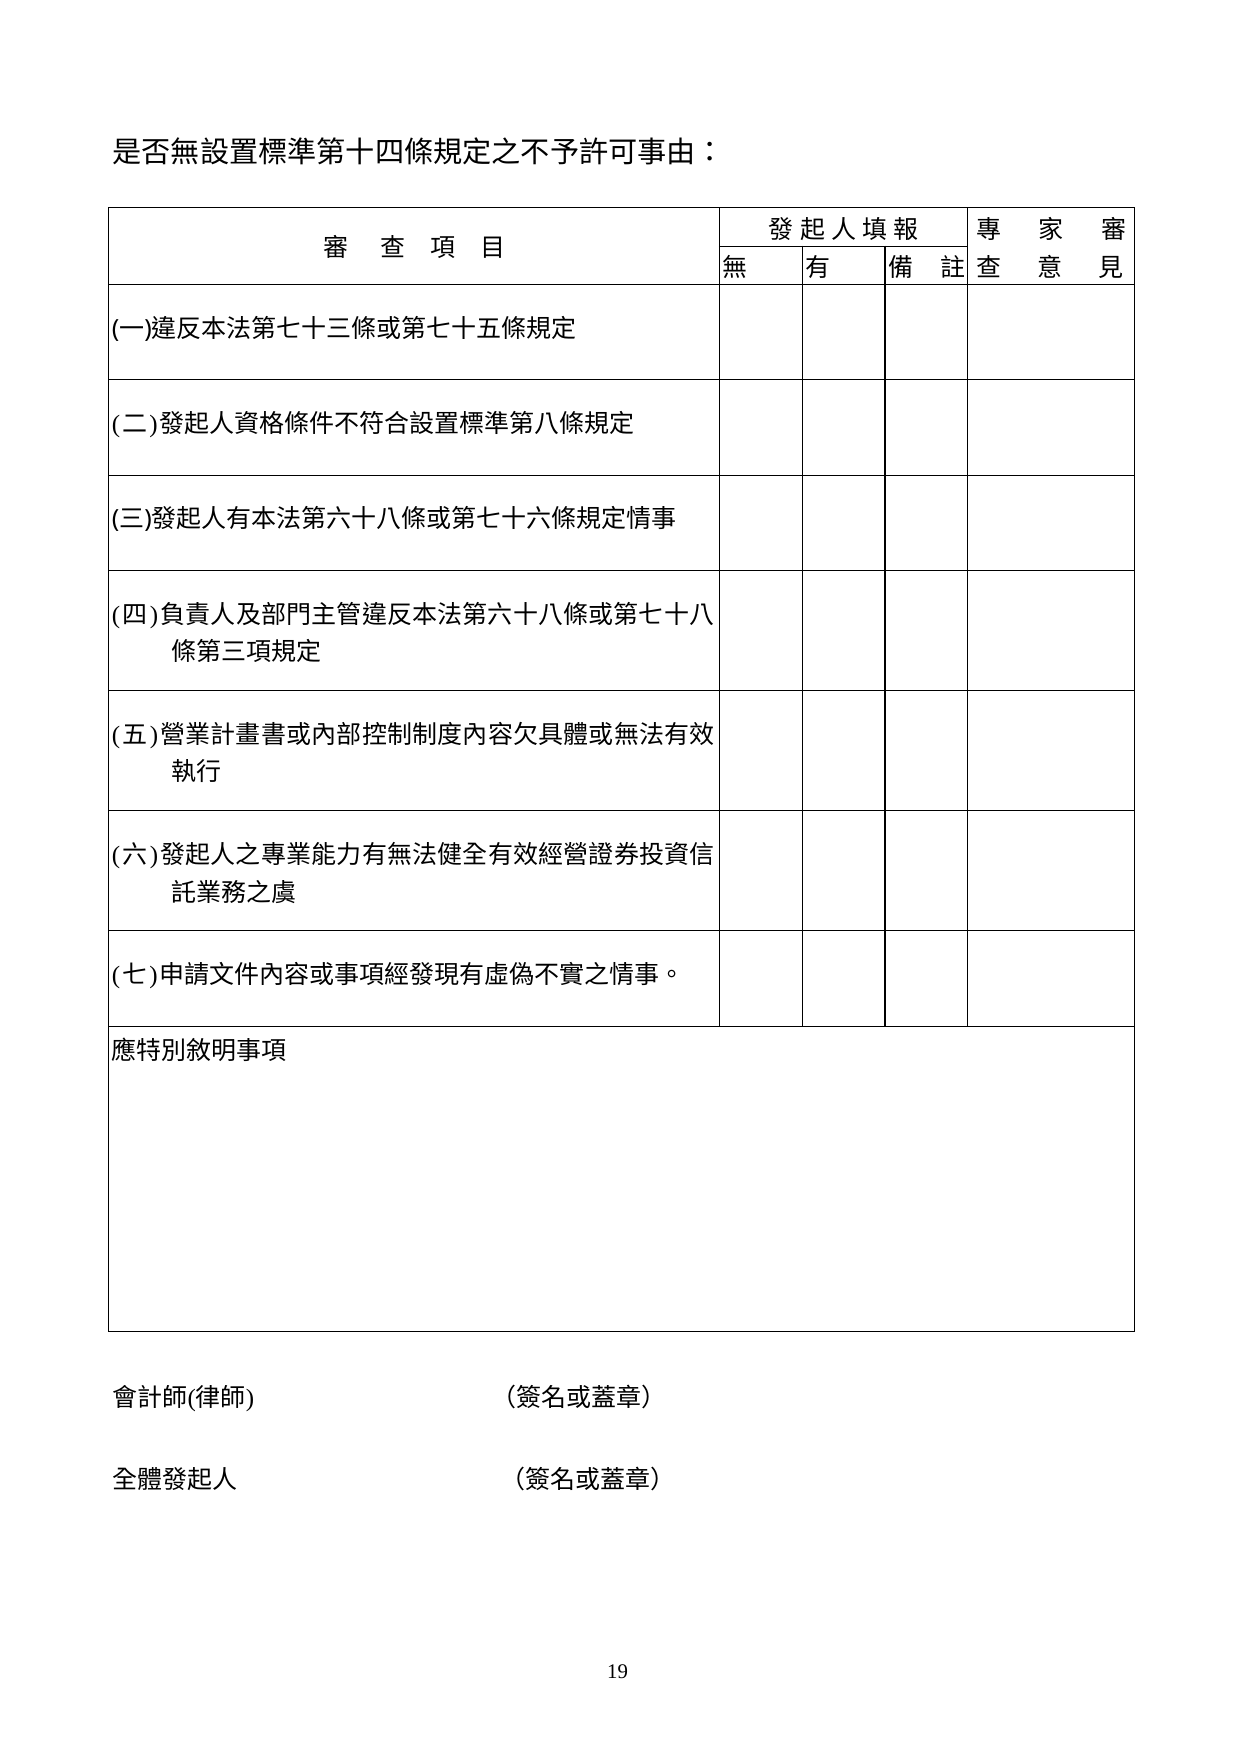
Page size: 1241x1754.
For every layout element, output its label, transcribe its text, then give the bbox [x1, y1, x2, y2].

table_cell [803, 571, 884, 690]
table_cell [803, 691, 884, 810]
table_cell 備註 [886, 247, 967, 284]
table_cell (二)發起人資格條件不符合設置標準第八條規定 [109, 380, 719, 474]
table_header 發 起 人 填 報 [720, 208, 967, 246]
table_cell [720, 691, 802, 810]
table_cell [968, 811, 1134, 930]
table_cell 有 [803, 247, 884, 284]
table_cell [803, 285, 884, 379]
table_cell (七)申請文件內容或事項經發現有虛偽不實之情事。 [109, 931, 719, 1026]
table_cell [720, 380, 802, 474]
table_cell [968, 571, 1134, 690]
table_cell [720, 931, 802, 1026]
text 全體發起人 （簽名或蓋章） [112, 1458, 1122, 1495]
table_cell [886, 380, 967, 474]
table_cell [968, 476, 1134, 570]
table_cell [720, 476, 802, 570]
table_cell [886, 571, 967, 690]
text 是否無設置標準第十四條規定之不予許可事由： [112, 132, 1122, 169]
table_cell [720, 571, 802, 690]
table_cell (一)違反本法第七十三條或第七十五條規定 [109, 285, 719, 379]
table_cell [886, 931, 967, 1026]
table_header 專家審 查意見 [968, 208, 1134, 284]
table_cell [720, 811, 802, 930]
table_cell [803, 380, 884, 474]
table_header 審 查 項 目 [109, 208, 719, 284]
table_cell (四)負責人及部門主管違反本法第六十八條或第七十八條第三項規定 [109, 571, 719, 690]
table_cell [968, 285, 1134, 379]
table_cell [720, 285, 802, 379]
table_cell [968, 380, 1134, 474]
table_cell [803, 811, 884, 930]
table_cell [886, 285, 967, 379]
table_cell 應特別敘明事項 [109, 1027, 1134, 1331]
table_cell (三)發起人有本法第六十八條或第七十六條規定情事 [109, 476, 719, 570]
table_cell (五)營業計畫書或內部控制制度內容欠具體或無法有效執行 [109, 691, 719, 810]
table_cell 無 [720, 247, 802, 284]
table_cell [886, 476, 967, 570]
table_cell [886, 811, 967, 930]
table_cell [886, 691, 967, 810]
table_cell [968, 931, 1134, 1026]
text 會計師(律師) （簽名或蓋章） [112, 1376, 1122, 1413]
table_cell (六)發起人之專業能力有無法健全有效經營證券投資信託業務之虞 [109, 811, 719, 930]
table_cell [803, 476, 884, 570]
table_cell [803, 931, 884, 1026]
table_cell [968, 691, 1134, 810]
